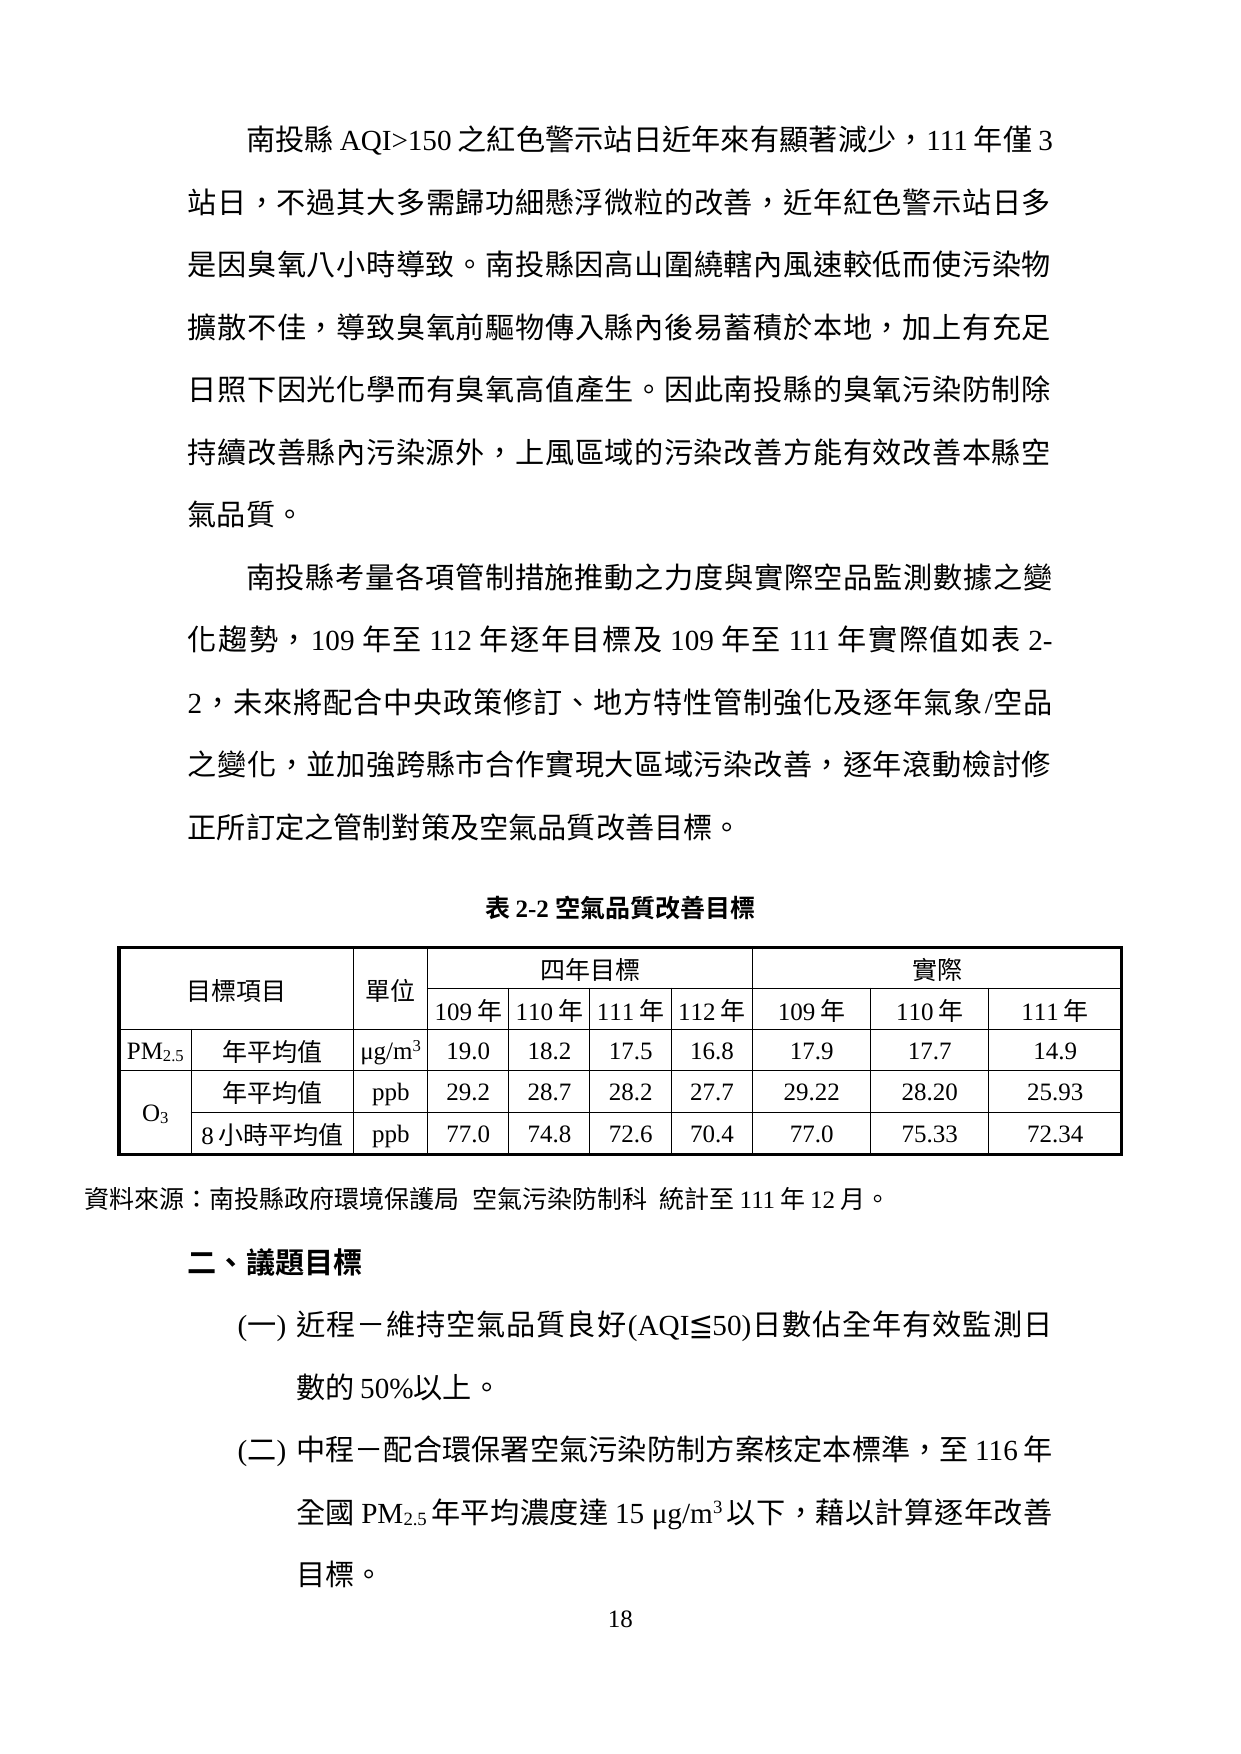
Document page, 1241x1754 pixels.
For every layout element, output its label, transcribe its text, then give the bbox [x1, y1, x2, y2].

table_cell 28.20 [871, 1071, 988, 1112]
table_header 單位 [354, 949, 427, 1029]
table_cell 18.2 [509, 1030, 589, 1070]
table_cell O3 [121, 1071, 191, 1153]
table_cell 17.5 [590, 1030, 671, 1070]
table_cell 111年 [590, 989, 671, 1029]
table_cell 8小時平均值 [192, 1113, 353, 1153]
table_cell 72.6 [590, 1113, 671, 1153]
table_cell 16.8 [672, 1030, 752, 1070]
table_cell PM2.5 [121, 1030, 191, 1070]
table_cell 75.33 [871, 1113, 988, 1153]
table_cell 77.0 [428, 1113, 508, 1153]
table_cell 109年 [428, 989, 508, 1029]
table_cell 27.7 [672, 1071, 752, 1112]
table_cell 28.2 [590, 1071, 671, 1112]
table_cell 28.7 [509, 1071, 589, 1112]
text 資料來源：南投縣政府環境保護局 空氣污染防制科 統計至111年12月。 [84, 1156, 1014, 1219]
table_header 目標項目 [121, 949, 353, 1029]
table_cell 74.8 [509, 1113, 589, 1153]
text 南投縣考量各項管制措施推動之力度與實際空品監測數據之變化趨勢，109年至112年逐年目標及109年至111年實際值如表2-2，未來將配合中央政策修訂、地方特性管制強化及逐年氣象/空品之變化，並加強跨縣市合作實現大區域污染改善，逐年滾動檢討修正所訂定之管制對策及空氣品質改善目標。 [187, 534, 1053, 846]
table_cell 14.9 [989, 1030, 1120, 1070]
text (二) 中程－配合環保署空氣污染防制方案核定本標準，至116年全國PM2.5年平均濃度達15 μg/m3以下，藉以計算逐年改善目標。 [237, 1406, 1053, 1594]
table_cell 年平均值 [192, 1071, 353, 1112]
table_header 四年目標 [428, 949, 752, 988]
text (一) 近程－維持空氣品質良好(AQI≦50)日數佔全年有效監測日數的50%以上。 [237, 1281, 1053, 1406]
table_cell 29.22 [753, 1071, 870, 1112]
table_cell 19.0 [428, 1030, 508, 1070]
table_cell 70.4 [672, 1113, 752, 1153]
text 表2-2 空氣品質改善目標 [187, 865, 1053, 927]
table_cell 77.0 [753, 1113, 870, 1153]
text 南投縣AQI>150之紅色警示站日近年來有顯著減少，111年僅3站日，不過其大多需歸功細懸浮微粒的改善，近年紅色警示站日多是因臭氧八小時導致。南投縣因高山圍繞轄內風速較低而使污染物擴散不佳，導致臭氧前驅物傳入縣內後易蓄積於本地，加上有充足日照下因光化學而有臭氧高值產生。因此南投縣的臭氧污染防制除持續改善縣內污染源外，上風區域的污染改善方能有效改善本縣空氣品質。 [187, 96, 1053, 534]
text 二、議題目標 [187, 1219, 1053, 1281]
table_cell μg/m3 [354, 1030, 427, 1070]
table_cell ppb [354, 1071, 427, 1112]
table_cell 112年 [672, 989, 752, 1029]
table_cell ppb [354, 1113, 427, 1153]
table_cell 110年 [871, 989, 988, 1029]
table_cell 29.2 [428, 1071, 508, 1112]
table_cell 25.93 [989, 1071, 1120, 1112]
table_cell 17.7 [871, 1030, 988, 1070]
table_cell 110年 [509, 989, 589, 1029]
table_cell 17.9 [753, 1030, 870, 1070]
table_header 實際 [753, 949, 1120, 988]
table_cell 年平均值 [192, 1030, 353, 1070]
table_cell 72.34 [989, 1113, 1120, 1153]
table_cell 111年 [989, 989, 1120, 1029]
table_cell 109年 [753, 989, 870, 1029]
